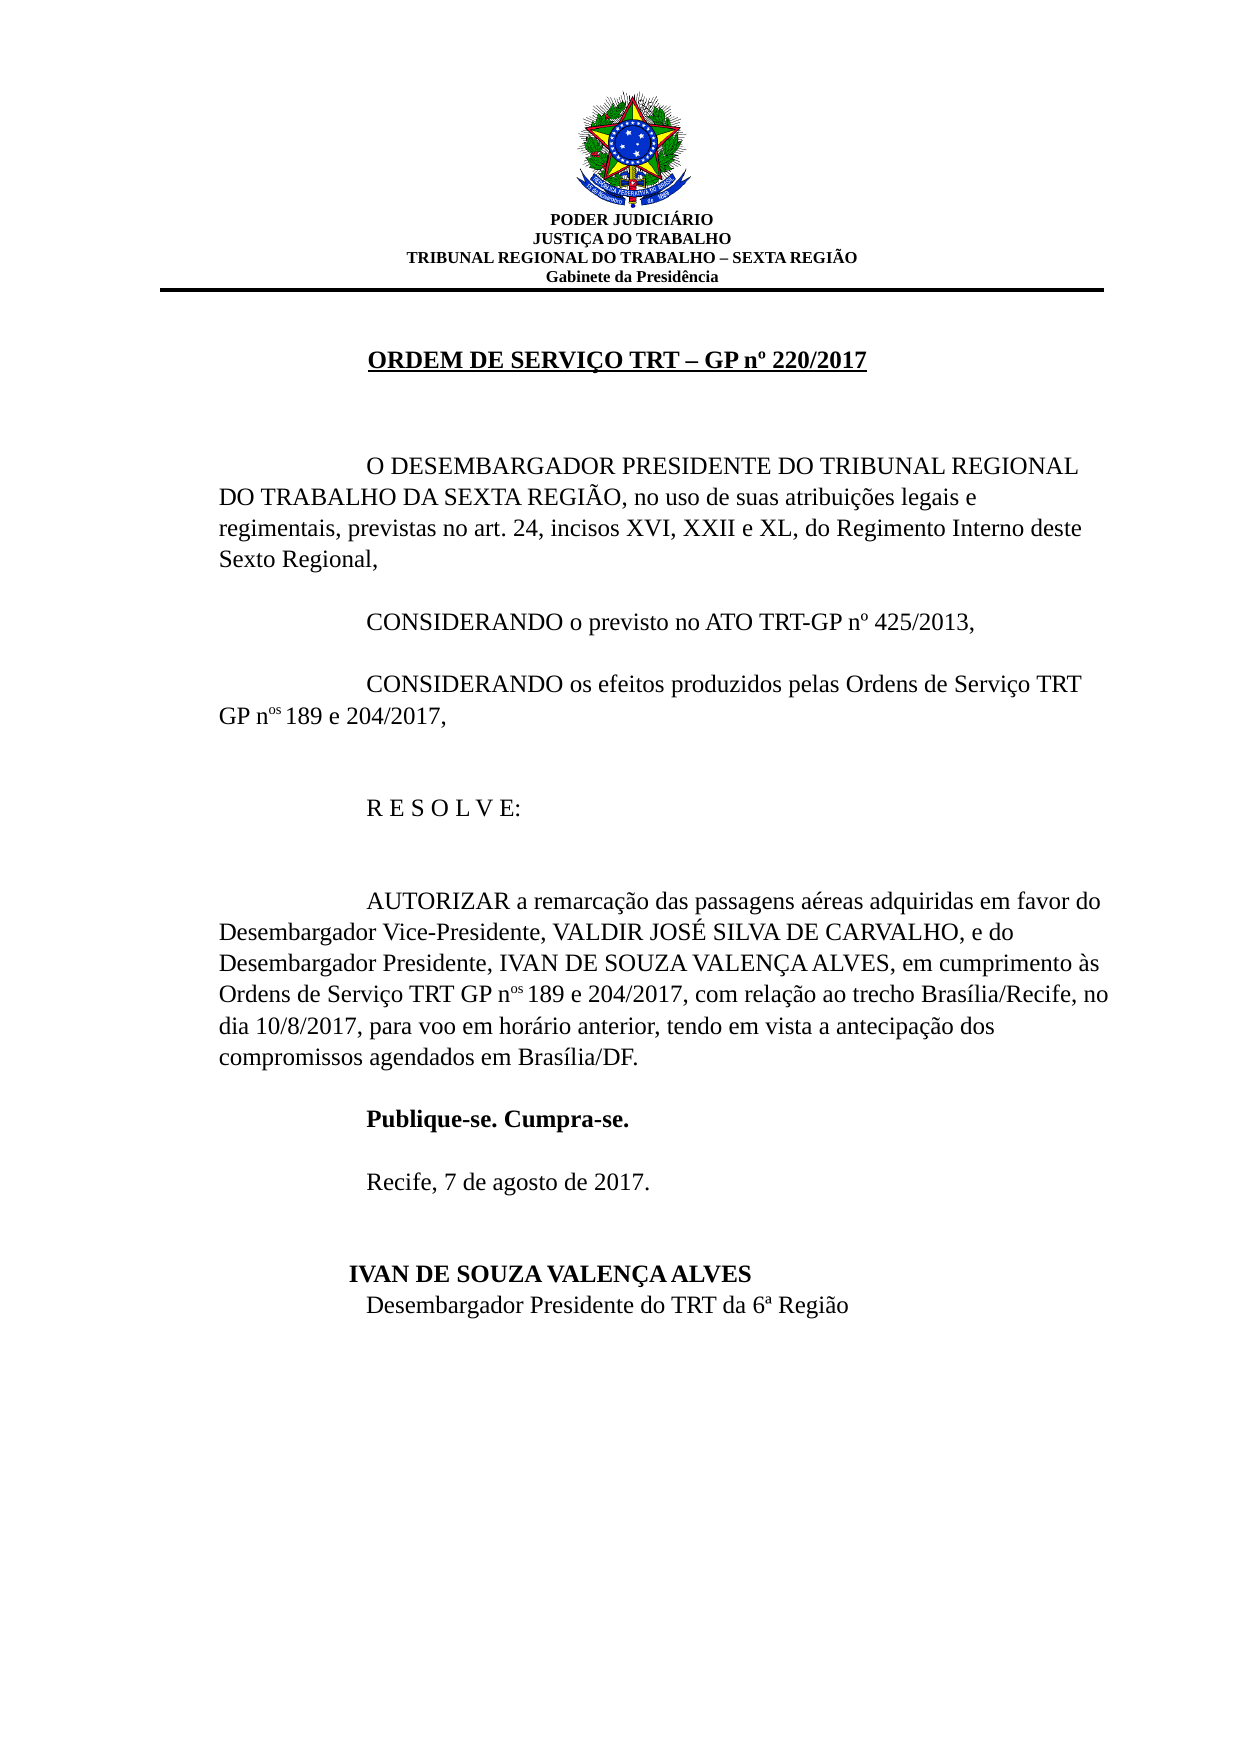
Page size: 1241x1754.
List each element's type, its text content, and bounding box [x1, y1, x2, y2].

text Recife, 7 de agosto de 2017. [218, 1165, 1045, 1197]
text CONSIDERANDO os efeitos produzidos pelas Ordens de Serviço TRT GP nos 189 e 204/2017, [218, 668, 1090, 730]
text AUTORIZAR a remarcação das passagens aéreas adquiridas em favor do Desembargador Vice-Presidente, VALDIR JOSÉ SILVA DE CARVALHO, e do Desembargador Presidente, IVAN DE SOUZA VALENÇA ALVES, em cumprimento às Ordens de Serviço TRT GP nos 189 e 204/2017, com relação ao trecho Brasília/Recife, no dia 10/8/2017, para voo em horário anterior, tendo em vista a antecipação dos compromissos agendados em Brasília/DF. [218, 884, 1134, 1072]
text Desembargador Presidente do TRT da 6ª Região [159, 1289, 1045, 1320]
text IVAN DE SOUZA VALENÇA ALVES [218, 1259, 1045, 1289]
picture [570, 88, 694, 210]
text CONSIDERANDO o previsto no ATO TRT-GP nº 425/2013, [218, 605, 1090, 637]
subtitle ORDEM DE SERVIÇO TRT – GP nº 220/2017 [189, 345, 1045, 374]
text R E S O L V E: [218, 793, 1090, 822]
text Publique-se. Cumpra-se. [218, 1103, 1045, 1134]
text O DESEMBARGADOR PRESIDENTE DO TRIBUNAL REGIONAL DO TRABALHO DA SEXTA REGIÃO, no uso de suas atribuições legais e regimentais, previstas no art. 24, incisos XVI, XXII e XL, do Regimento Interno deste Sexto Regional, [218, 449, 1090, 574]
